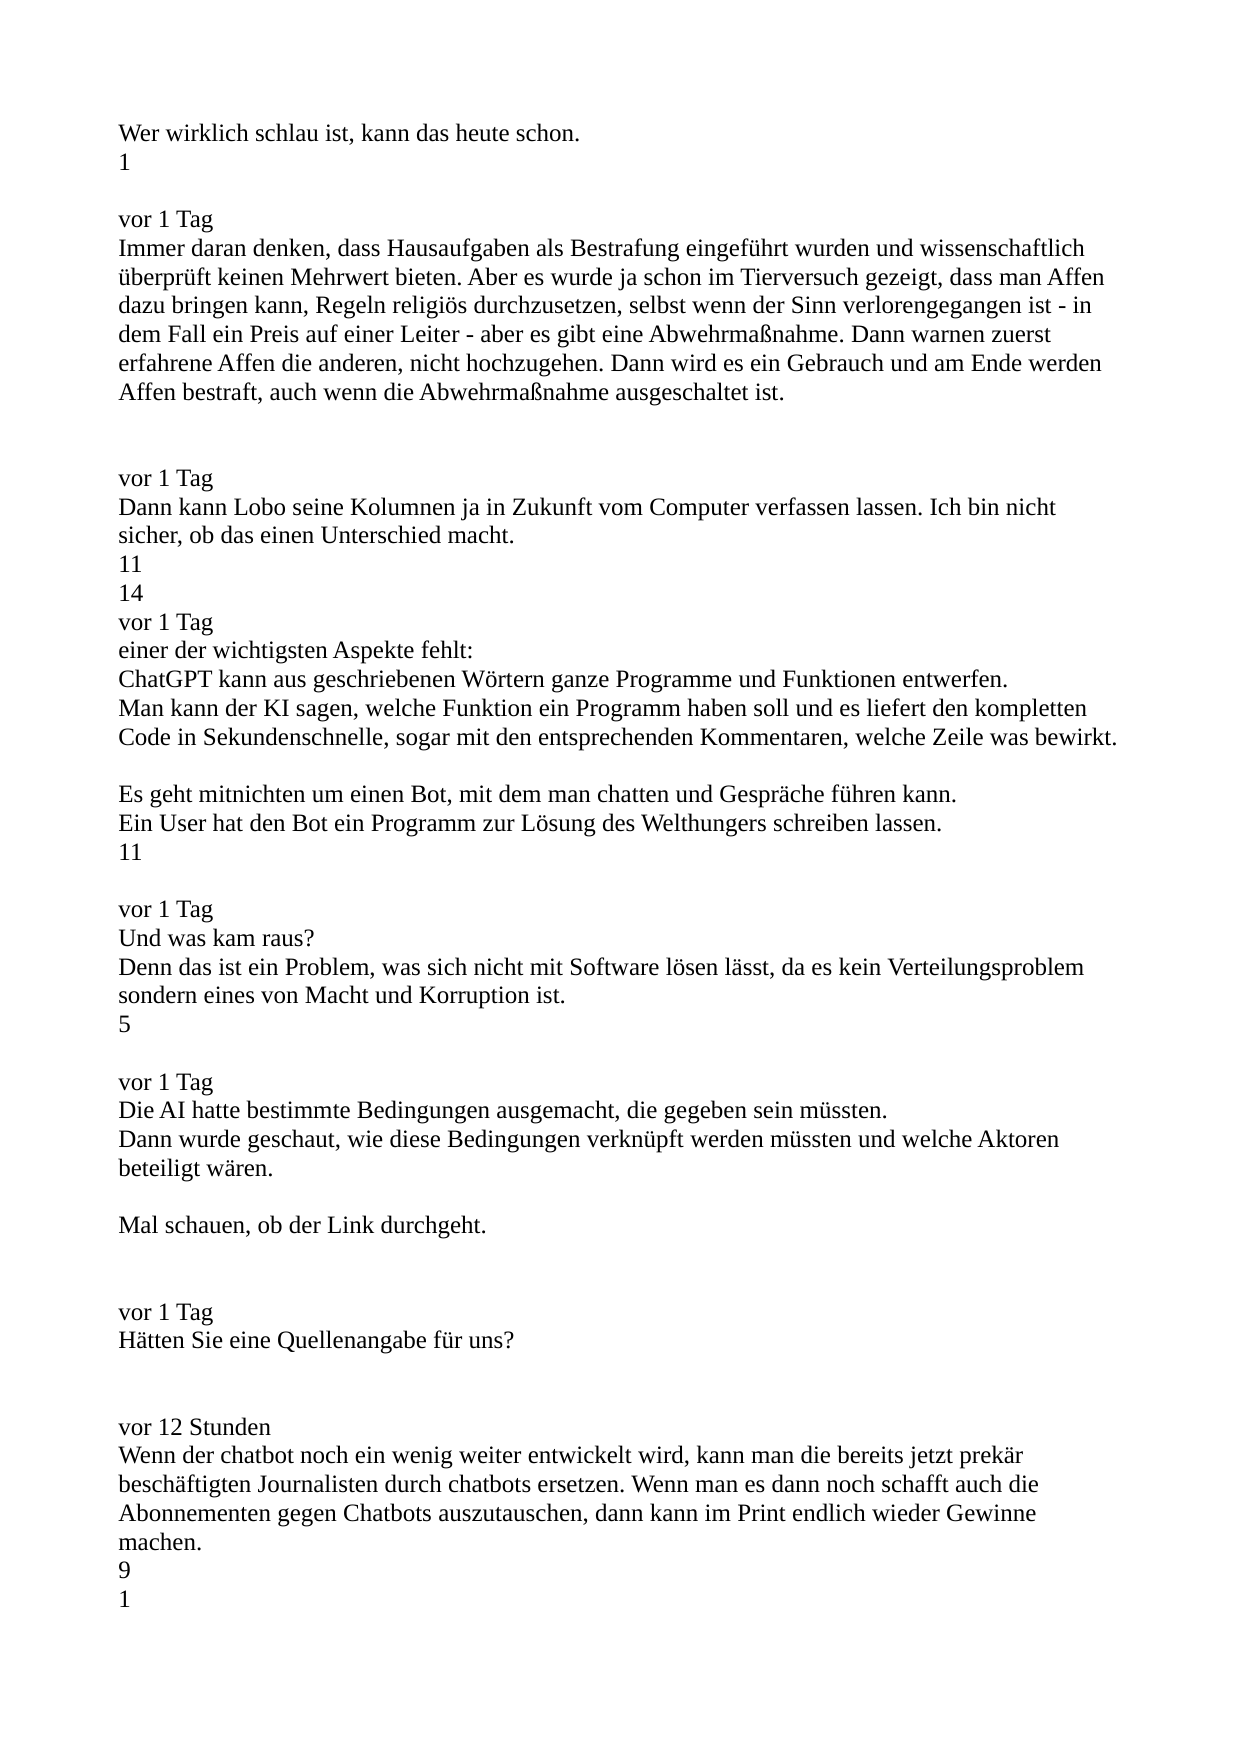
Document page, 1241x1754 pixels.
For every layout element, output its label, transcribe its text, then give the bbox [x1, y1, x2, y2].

text 9 [118, 1556, 1122, 1584]
text 11 [118, 837, 1122, 866]
text Es geht mitnichten um einen Bot, mit dem man chatten und Gespräche führen kann. [118, 779, 1122, 808]
text vor 1 Tag [118, 894, 1122, 923]
text Wer wirklich schlau ist, kann das heute schon. [118, 118, 1122, 147]
text 11 [118, 549, 1122, 578]
text vor 1 Tag [118, 1297, 1122, 1326]
text Dann kann Lobo seine Kolumnen ja in Zukunft vom Computer verfassen lassen. Ich bin nicht sicher, ob das einen Unterschied macht. [118, 492, 1122, 549]
text vor 1 Tag [118, 1067, 1122, 1096]
text 1 [118, 1584, 1122, 1613]
text Denn das ist ein Problem, was sich nicht mit Software lösen lässt, da es kein Verteilungsproblem sondern eines von Macht und Korruption ist. [118, 952, 1122, 1009]
text Immer daran denken, dass Hausaufgaben als Bestrafung eingeführt wurden und wissenschaftlich überprüft keinen Mehrwert bieten. Aber es wurde ja schon im Tierversuch gezeigt, dass man Affen dazu bringen kann, Regeln religiös durchzusetzen, selbst wenn der Sinn verlorengegangen ist - in dem Fall ein Preis auf einer Leiter - aber es gibt eine Abwehrmaßnahme. Dann warnen zuerst erfahrene Affen die anderen, nicht hochzugehen. Dann wird es ein Gebrauch und am Ende werden Affen bestraft, auch wenn die Abwehrmaßnahme ausgeschaltet ist. [118, 233, 1122, 406]
text vor 1 Tag [118, 204, 1122, 233]
text ChatGPT kann aus geschriebenen Wörtern ganze Programme und Funktionen entwerfen. [118, 664, 1122, 693]
text Dann wurde geschaut, wie diese Bedingungen verknüpft werden müssten und welche Aktoren beteiligt wären. [118, 1124, 1122, 1182]
text Man kann der KI sagen, welche Funktion ein Programm haben soll und es liefert den kompletten Code in Sekundenschnelle, sogar mit den entsprechenden Kommentaren, welche Zeile was bewirkt. [118, 693, 1122, 751]
text Mal schauen, ob der Link durchgeht. [118, 1211, 1122, 1239]
text vor 12 Stunden [118, 1412, 1122, 1441]
text Die AI hatte bestimmte Bedingungen ausgemacht, die gegeben sein müssten. [118, 1096, 1122, 1124]
text Hätten Sie eine Quellenangabe für uns? [118, 1326, 1122, 1354]
text Ein User hat den Bot ein Programm zur Lösung des Welthungers schreiben lassen. [118, 808, 1122, 837]
text 5 [118, 1009, 1122, 1038]
text vor 1 Tag [118, 463, 1122, 492]
text 14 [118, 578, 1122, 607]
text 1 [118, 147, 1122, 176]
text Wenn der chatbot noch ein wenig weiter entwickelt wird, kann man die bereits jetzt prekär beschäftigten Journalisten durch chatbots ersetzen. Wenn man es dann noch schafft auch die Abonnementen gegen Chatbots auszutauschen, dann kann im Print endlich wieder Gewinne machen. [118, 1441, 1122, 1556]
text vor 1 Tag [118, 607, 1122, 636]
text einer der wichtigsten Aspekte fehlt: [118, 636, 1122, 664]
text Und was kam raus? [118, 923, 1122, 952]
